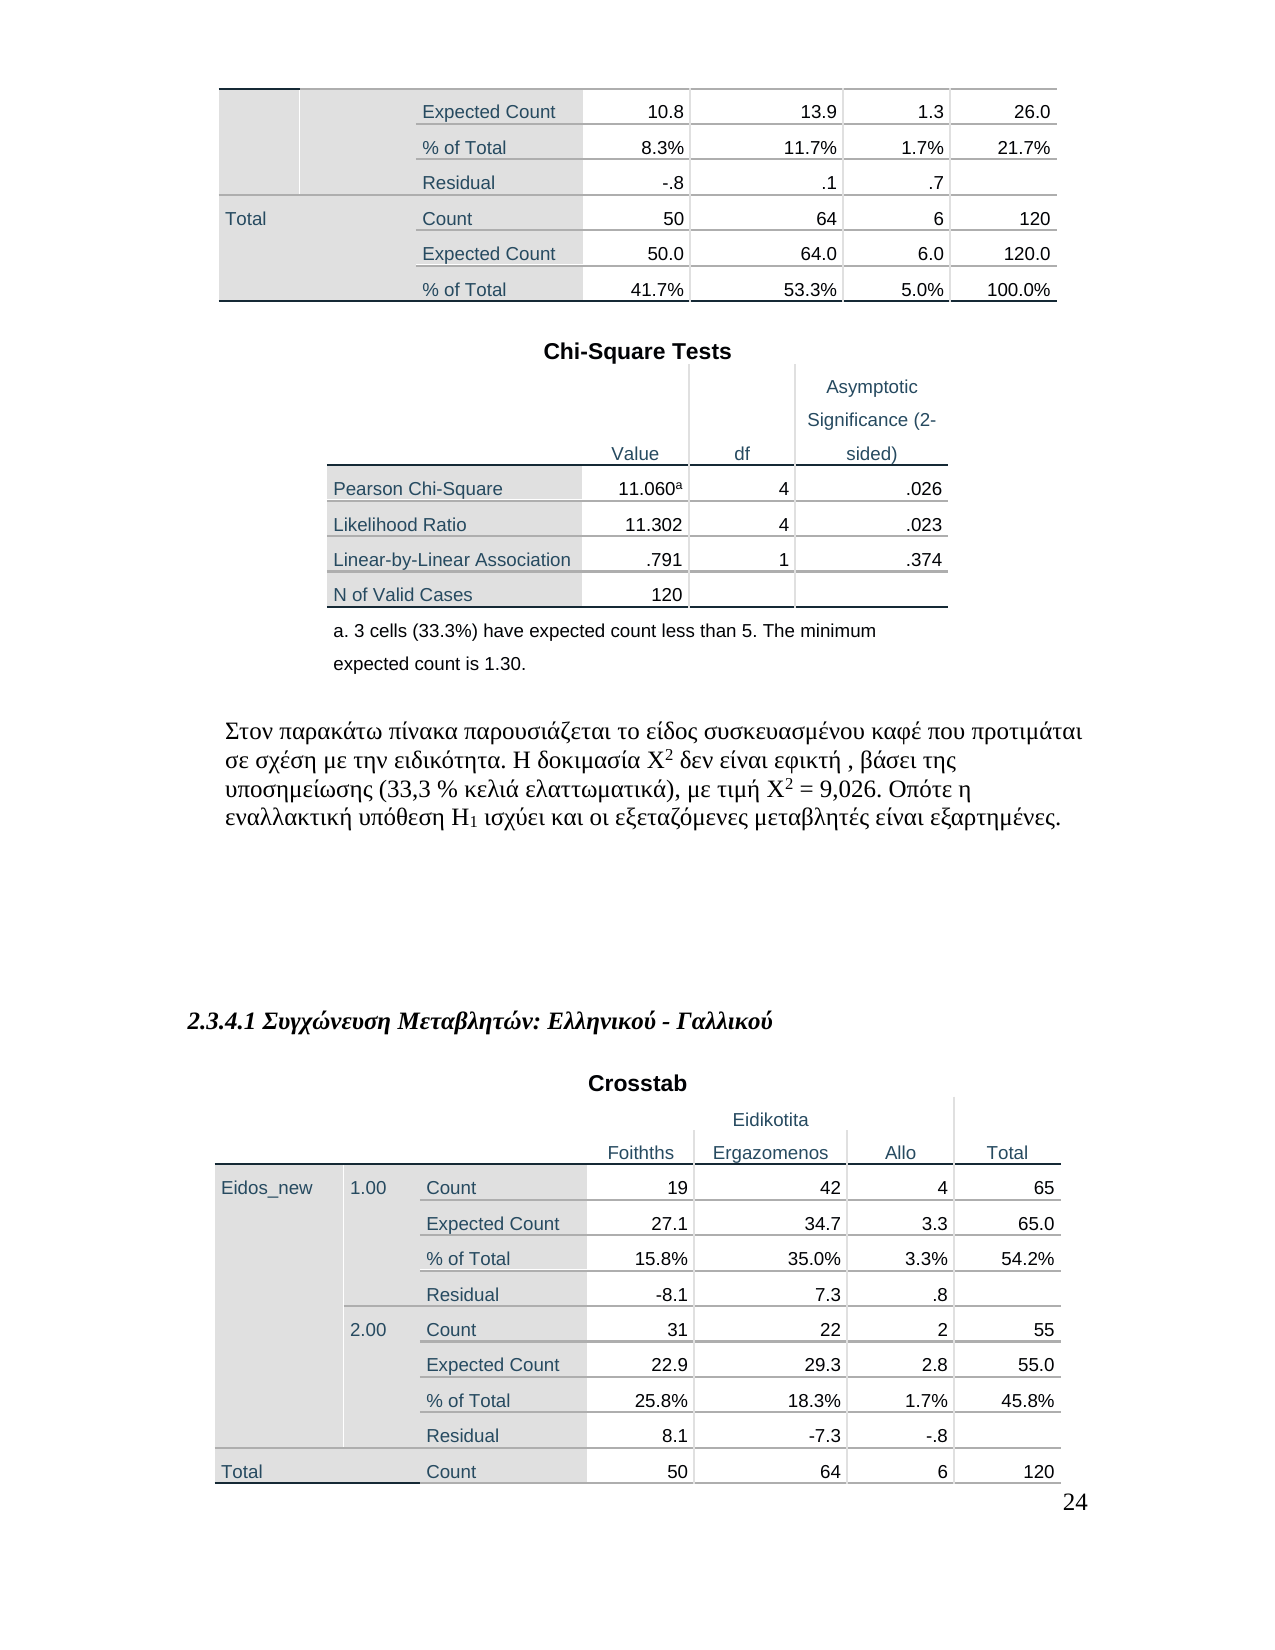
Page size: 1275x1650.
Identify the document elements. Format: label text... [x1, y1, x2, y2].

table_cell Residual [420, 1272, 587, 1305]
table_cell [327, 364, 582, 464]
table_cell Value [582, 364, 688, 464]
table_cell [951, 160, 1057, 194]
table_cell .023 [796, 502, 948, 535]
table_cell Allo [848, 1130, 953, 1163]
table_cell Expected Count [420, 1343, 587, 1376]
table_cell [955, 1413, 1061, 1447]
text Στον παρακάτω πίνακα παρουσιάζεται το είδος συσκευασμένου καφέ που προτιμάται σε σχέση με την ειδικότητα. Η δοκιμασία Χ2 δεν είναι εφικτή , βάσει της υποσημείωσης (33,3 % κελιά ελαττωματικά), με τιμή Χ2 = 9,026. Οπότε η εναλλακτική υπόθεση Η1 ισχύει και οι εξεταζόμενες μεταβλητές είναι εξαρτημένες. [225, 716, 1087, 831]
table_cell 3.3% [848, 1236, 953, 1269]
table_cell 35.0% [695, 1236, 846, 1269]
table_cell Count [420, 1165, 587, 1199]
table_cell 1.7% [848, 1378, 953, 1411]
table_cell Count [420, 1307, 587, 1340]
table_cell Expected Count [416, 231, 583, 264]
table_cell Asymptotic Significance (2-sided) [796, 364, 948, 464]
table_cell 29.3 [695, 1343, 846, 1376]
table_cell 1.7% [844, 125, 949, 158]
table_cell N of Valid Cases [327, 573, 582, 606]
table_cell 65.0 [955, 1201, 1061, 1234]
table_cell [215, 1097, 587, 1163]
table_cell 10.8 [583, 90, 689, 123]
table_cell Expected Count [420, 1201, 587, 1234]
table_cell Expected Count [416, 90, 583, 123]
table_cell [219, 90, 299, 194]
table_cell 65 [955, 1165, 1061, 1199]
table_cell 50 [587, 1449, 693, 1482]
table_cell [690, 573, 794, 606]
table_cell 4 [848, 1165, 953, 1199]
table_cell [955, 1272, 1061, 1305]
table_cell Count [416, 196, 583, 229]
table_cell 64 [695, 1449, 846, 1482]
table_cell % of Total [416, 125, 583, 158]
table_cell 3.3 [848, 1201, 953, 1234]
table_cell 11.060a [582, 466, 688, 499]
table_cell 34.7 [695, 1201, 846, 1234]
table_cell 13.9 [691, 90, 842, 123]
subtitle 2.3.4.1 Συγχώνευση Μεταβλητών: Ελληνικού - Γαλλικού [187, 1006, 1087, 1034]
table_cell 4 [690, 466, 794, 499]
table_cell 4 [690, 502, 794, 535]
table_cell 26.0 [951, 90, 1057, 123]
table_cell Ergazomenos [695, 1130, 846, 1163]
table_cell 120 [955, 1449, 1061, 1482]
table_cell % of Total [420, 1236, 587, 1269]
table_cell 50.0 [583, 231, 689, 264]
table_cell Foithths [587, 1130, 693, 1163]
table_cell 2.8 [848, 1343, 953, 1376]
table_cell Total [219, 196, 416, 300]
table_cell 64.0 [691, 231, 842, 264]
table_cell 15.8% [587, 1236, 693, 1269]
table_cell 31 [587, 1307, 693, 1340]
table_cell 41.7% [583, 267, 689, 300]
table_cell -7.3 [695, 1413, 846, 1447]
table_cell 100.0% [951, 267, 1057, 300]
table_cell 22 [695, 1307, 846, 1340]
table_cell Count [420, 1449, 587, 1482]
table_cell Pearson Chi-Square [327, 466, 582, 499]
table_cell [300, 90, 416, 194]
table_cell 2 [848, 1307, 953, 1340]
table_cell 53.3% [691, 267, 842, 300]
table_cell df [690, 364, 794, 464]
table_cell 25.8% [587, 1378, 693, 1411]
table_cell 55.0 [955, 1343, 1061, 1376]
table_cell 5.0% [844, 267, 949, 300]
table_cell .374 [796, 537, 948, 570]
table_cell 54.2% [955, 1236, 1061, 1269]
table_cell Residual [416, 160, 583, 194]
table_cell 120 [582, 573, 688, 606]
table_cell Total [955, 1097, 1061, 1163]
table_cell % of Total [420, 1378, 587, 1411]
table_cell 27.1 [587, 1201, 693, 1234]
table_cell 120.0 [951, 231, 1057, 264]
table_cell 6 [848, 1449, 953, 1482]
table_cell % of Total [416, 267, 583, 300]
table_cell 11.302 [582, 502, 688, 535]
table_header Crosstab [215, 1063, 1061, 1097]
table_cell 19 [587, 1165, 693, 1199]
table_header Chi-Square Tests [327, 331, 948, 364]
table_cell Eidikotita [587, 1097, 953, 1130]
table_cell Eidos_new [215, 1165, 343, 1447]
table_cell .026 [796, 466, 948, 499]
table_cell 1.00 [344, 1165, 420, 1305]
table_cell .791 [582, 537, 688, 570]
table_cell 45.8% [955, 1378, 1061, 1411]
table_cell 8.3% [583, 125, 689, 158]
table_cell Linear-by-Linear Association [327, 537, 582, 570]
table_cell 120 [951, 196, 1057, 229]
table_cell 2.00 [344, 1307, 420, 1447]
table_cell 50 [583, 196, 689, 229]
table_cell Likelihood Ratio [327, 502, 582, 535]
table_cell 18.3% [695, 1378, 846, 1411]
table_cell .8 [848, 1272, 953, 1305]
table_cell 22.9 [587, 1343, 693, 1376]
table_cell -8.1 [587, 1272, 693, 1305]
table_cell 21.7% [951, 125, 1057, 158]
table_cell 64 [691, 196, 842, 229]
table_cell 6.0 [844, 231, 949, 264]
table_cell .7 [844, 160, 949, 194]
table_cell 8.1 [587, 1413, 693, 1447]
table_cell [796, 573, 948, 606]
table_cell 42 [695, 1165, 846, 1199]
table_cell -.8 [583, 160, 689, 194]
table_cell Residual [420, 1413, 587, 1447]
table_cell a. 3 cells (33.3%) have expected count less than 5. The minimum expected count is 1.30. [327, 608, 948, 674]
table_cell -.8 [848, 1413, 953, 1447]
table_cell .1 [691, 160, 842, 194]
table_cell 6 [844, 196, 949, 229]
table_cell Total [215, 1449, 420, 1482]
table_cell 7.3 [695, 1272, 846, 1305]
table_cell 55 [955, 1307, 1061, 1340]
table_cell 1.3 [844, 90, 949, 123]
table_cell 1 [690, 537, 794, 570]
table_cell 11.7% [691, 125, 842, 158]
